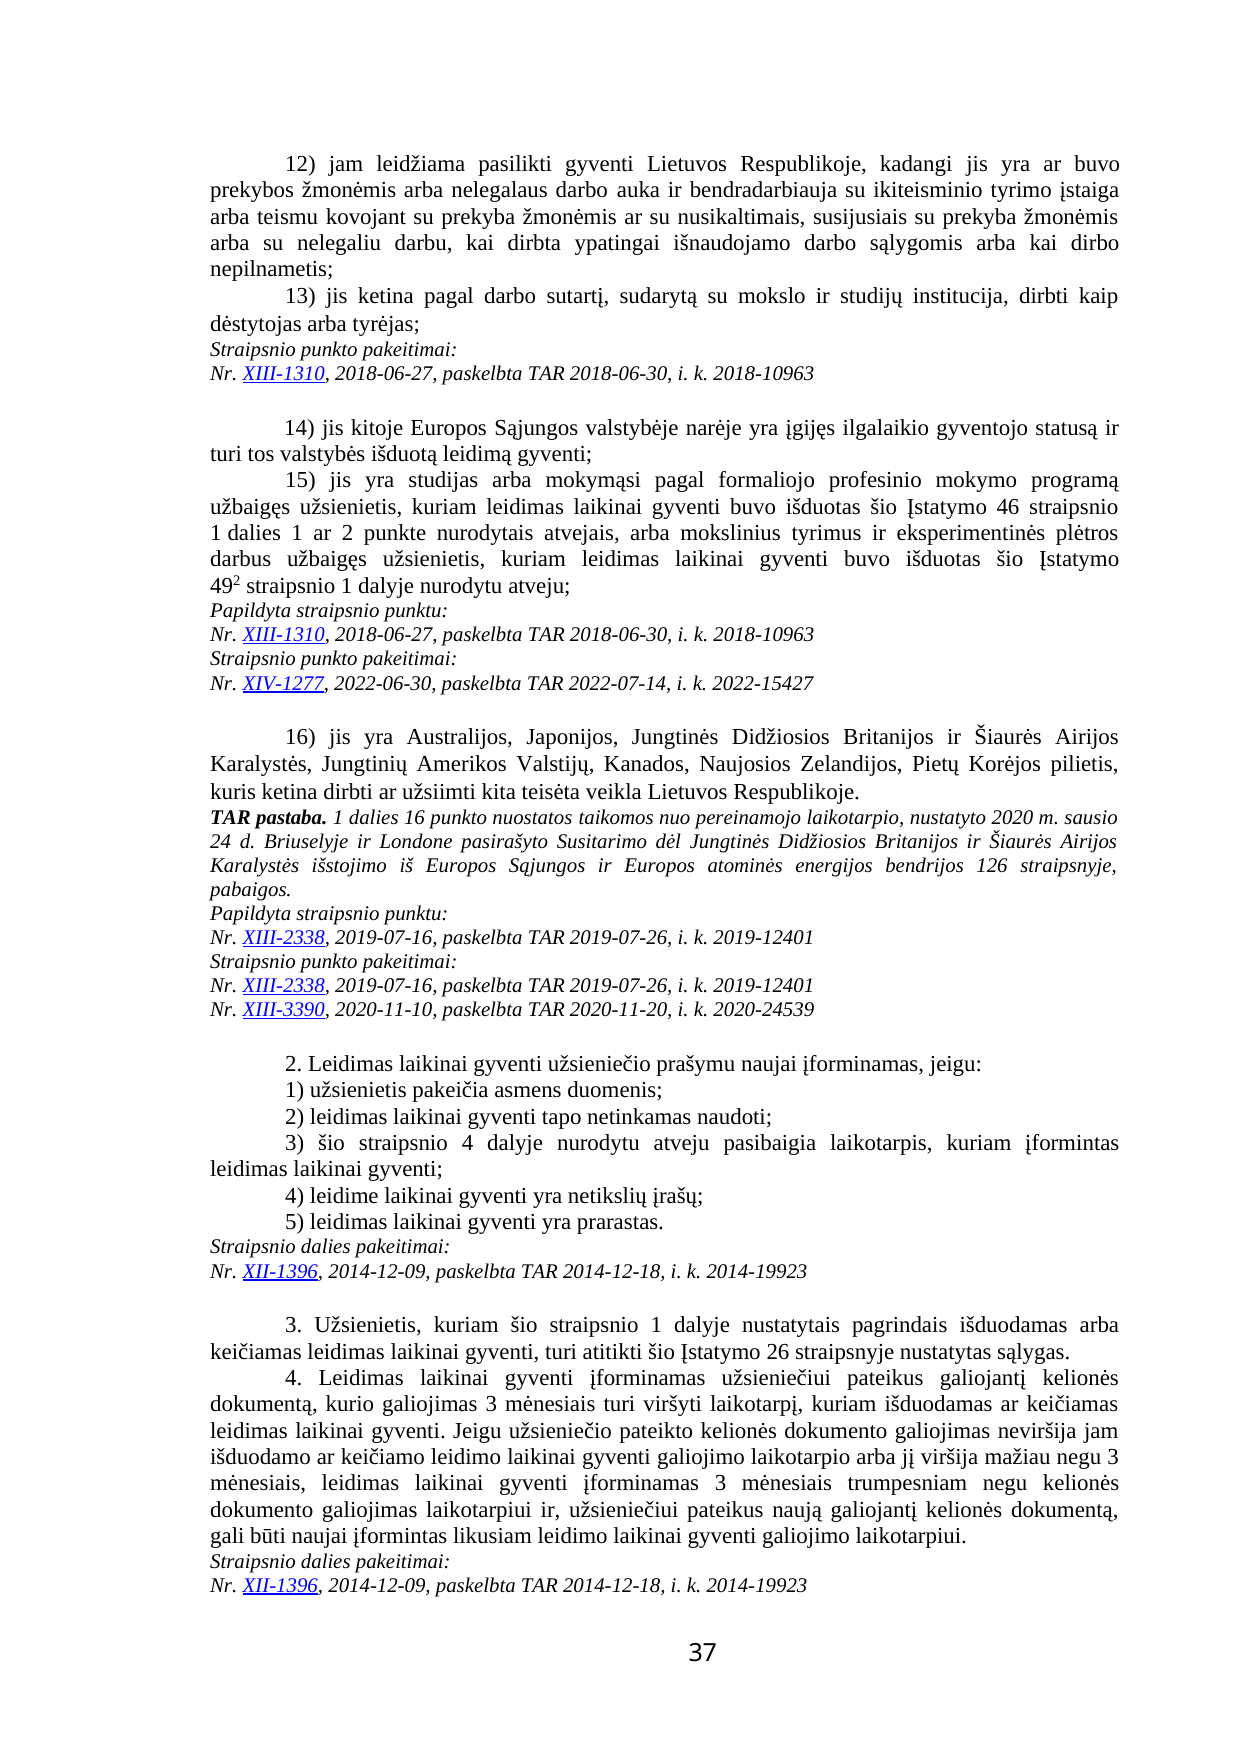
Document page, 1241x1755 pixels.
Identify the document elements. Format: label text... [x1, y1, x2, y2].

text 16) jis yra Australijos, Japonijos, Jungtinės Didžiosios Britanijos ir Šiaurės Airijos Karalystės, Jungtinių Amerikos Valstijų, Kanados, Naujosios Zelandijos, Pietų Korėjos pilietis, kuris ketina dirbti ar užsiimti kita teisėta veikla Lietuvos Respublikoje. [210, 723, 1120, 805]
text Straipsnio punkto pakeitimai: [210, 646, 1120, 670]
text 3) šio straipsnio 4 dalyje nurodytu atveju pasibaigia laikotarpis, kuriam įformintas leidimas laikinai gyventi; [210, 1129, 1120, 1182]
text Straipsnio punkto pakeitimai: [210, 337, 1120, 361]
text Nr. XIII-1310, 2018-06-27, paskelbta TAR 2018-06-30, i. k. 2018-10963 [210, 622, 1120, 646]
text Nr. XIII-1310, 2018-06-27, paskelbta TAR 2018-06-30, i. k. 2018-10963 [210, 361, 1120, 385]
text 12) jam leidžiama pasilikti gyventi Lietuvos Respublikoje, kadangi jis yra ar buvo prekybos žmonėmis arba nelegalaus darbo auka ir bendradarbiauja su ikiteisminio tyrimo įstaiga arba teismu kovojant su prekyba žmonėmis ar su nusikaltimais, susijusiais su prekyba žmonėmis arba su nelegaliu darbu, kai dirbta ypatingai išnaudojamo darbo sąlygomis arba kai dirbo nepilnametis; [210, 150, 1120, 282]
text Nr. XIII-3390, 2020-11-10, paskelbta TAR 2020-11-20, i. k. 2020-24539 [210, 997, 1120, 1021]
text Nr. XII-1396, 2014-12-09, paskelbta TAR 2014-12-18, i. k. 2014-19923 [210, 1258, 1120, 1283]
text 5) leidimas laikinai gyventi yra prarastas. [210, 1208, 1120, 1234]
text TAR pastaba. 1 dalies 16 punkto nuostatos taikomos nuo pereinamojo laikotarpio, nustatyto 2020 m. sausio 24 d. Briuselyje ir Londone pasirašyto Susitarimo dėl Jungtinės Didžiosios Britanijos ir Šiaurės Airijos Karalystės išstojimo iš Europos Sąjungos ir Europos atominės energijos bendrijos 126 straipsnyje, pabaigos. [210, 805, 1120, 901]
text Straipsnio dalies pakeitimai: [210, 1548, 1120, 1573]
text Nr. XIV-1277, 2022-06-30, paskelbta TAR 2022-07-14, i. k. 2022-15427 [210, 670, 1120, 694]
text Straipsnio punkto pakeitimai: [210, 949, 1120, 973]
text 15) jis yra studijas arba mokymąsi pagal formaliojo profesinio mokymo programą užbaigęs užsienietis, kuriam leidimas laikinai gyventi buvo išduotas šio Įstatymo 46 straipsnio 1 dalies 1 ar 2 punkte nurodytais atvejais, arba mokslinius tyrimus ir eksperimentinės plėtros darbus užbaigęs užsienietis, kuriam leidimas laikinai gyventi buvo išduotas šio Įstatymo 492 straipsnio 1 dalyje nurodytu atveju; [210, 466, 1120, 598]
text 4. Leidimas laikinai gyventi įforminamas užsieniečiui pateikus galiojantį kelionės dokumentą, kurio galiojimas 3 mėnesiais turi viršyti laikotarpį, kuriam išduodamas ar keičiamas leidimas laikinai gyventi. Jeigu užsieniečio pateikto kelionės dokumento galiojimas neviršija jam išduodamo ar keičiamo leidimo laikinai gyventi galiojimo laikotarpio arba jį viršija mažiau negu 3 mėnesiais, leidimas laikinai gyventi įforminamas 3 mėnesiais trumpesniam negu kelionės dokumento galiojimas laikotarpiui ir, užsieniečiui pateikus naują galiojantį kelionės dokumentą, gali būti naujai įformintas likusiam leidimo laikinai gyventi galiojimo laikotarpiui. [210, 1364, 1120, 1548]
text Straipsnio dalies pakeitimai: [210, 1234, 1120, 1258]
text 2) leidimas laikinai gyventi tapo netinkamas naudoti; [210, 1103, 1120, 1129]
text Nr. XIII-2338, 2019-07-16, paskelbta TAR 2019-07-26, i. k. 2019-12401 [210, 925, 1120, 949]
text 4) leidime laikinai gyventi yra netikslių įrašų; [210, 1182, 1120, 1208]
text Papildyta straipsnio punktu: [210, 598, 1120, 622]
text 2. Leidimas laikinai gyventi užsieniečio prašymu naujai įforminamas, jeigu: [210, 1050, 1120, 1076]
text 13) jis ketina pagal darbo sutartį, sudarytą su mokslo ir studijų institucija, dirbti kaip dėstytojas arba tyrėjas; [210, 282, 1120, 337]
text Nr. XIII-2338, 2019-07-16, paskelbta TAR 2019-07-26, i. k. 2019-12401 [210, 973, 1120, 997]
text Nr. XII-1396, 2014-12-09, paskelbta TAR 2014-12-18, i. k. 2014-19923 [210, 1573, 1120, 1597]
text 14) jis kitoje Europos Sąjungos valstybėje narėje yra įgijęs ilgalaikio gyventojo statusą ir turi tos valstybės išduotą leidimą gyventi; [210, 414, 1120, 466]
text 3. Užsienietis, kuriam šio straipsnio 1 dalyje nustatytais pagrindais išduodamas arba keičiamas leidimas laikinai gyventi, turi atitikti šio Įstatymo 26 straipsnyje nustatytas sąlygas. [210, 1311, 1120, 1364]
text 1) užsienietis pakeičia asmens duomenis; [210, 1076, 1120, 1103]
text Papildyta straipsnio punktu: [210, 901, 1120, 925]
